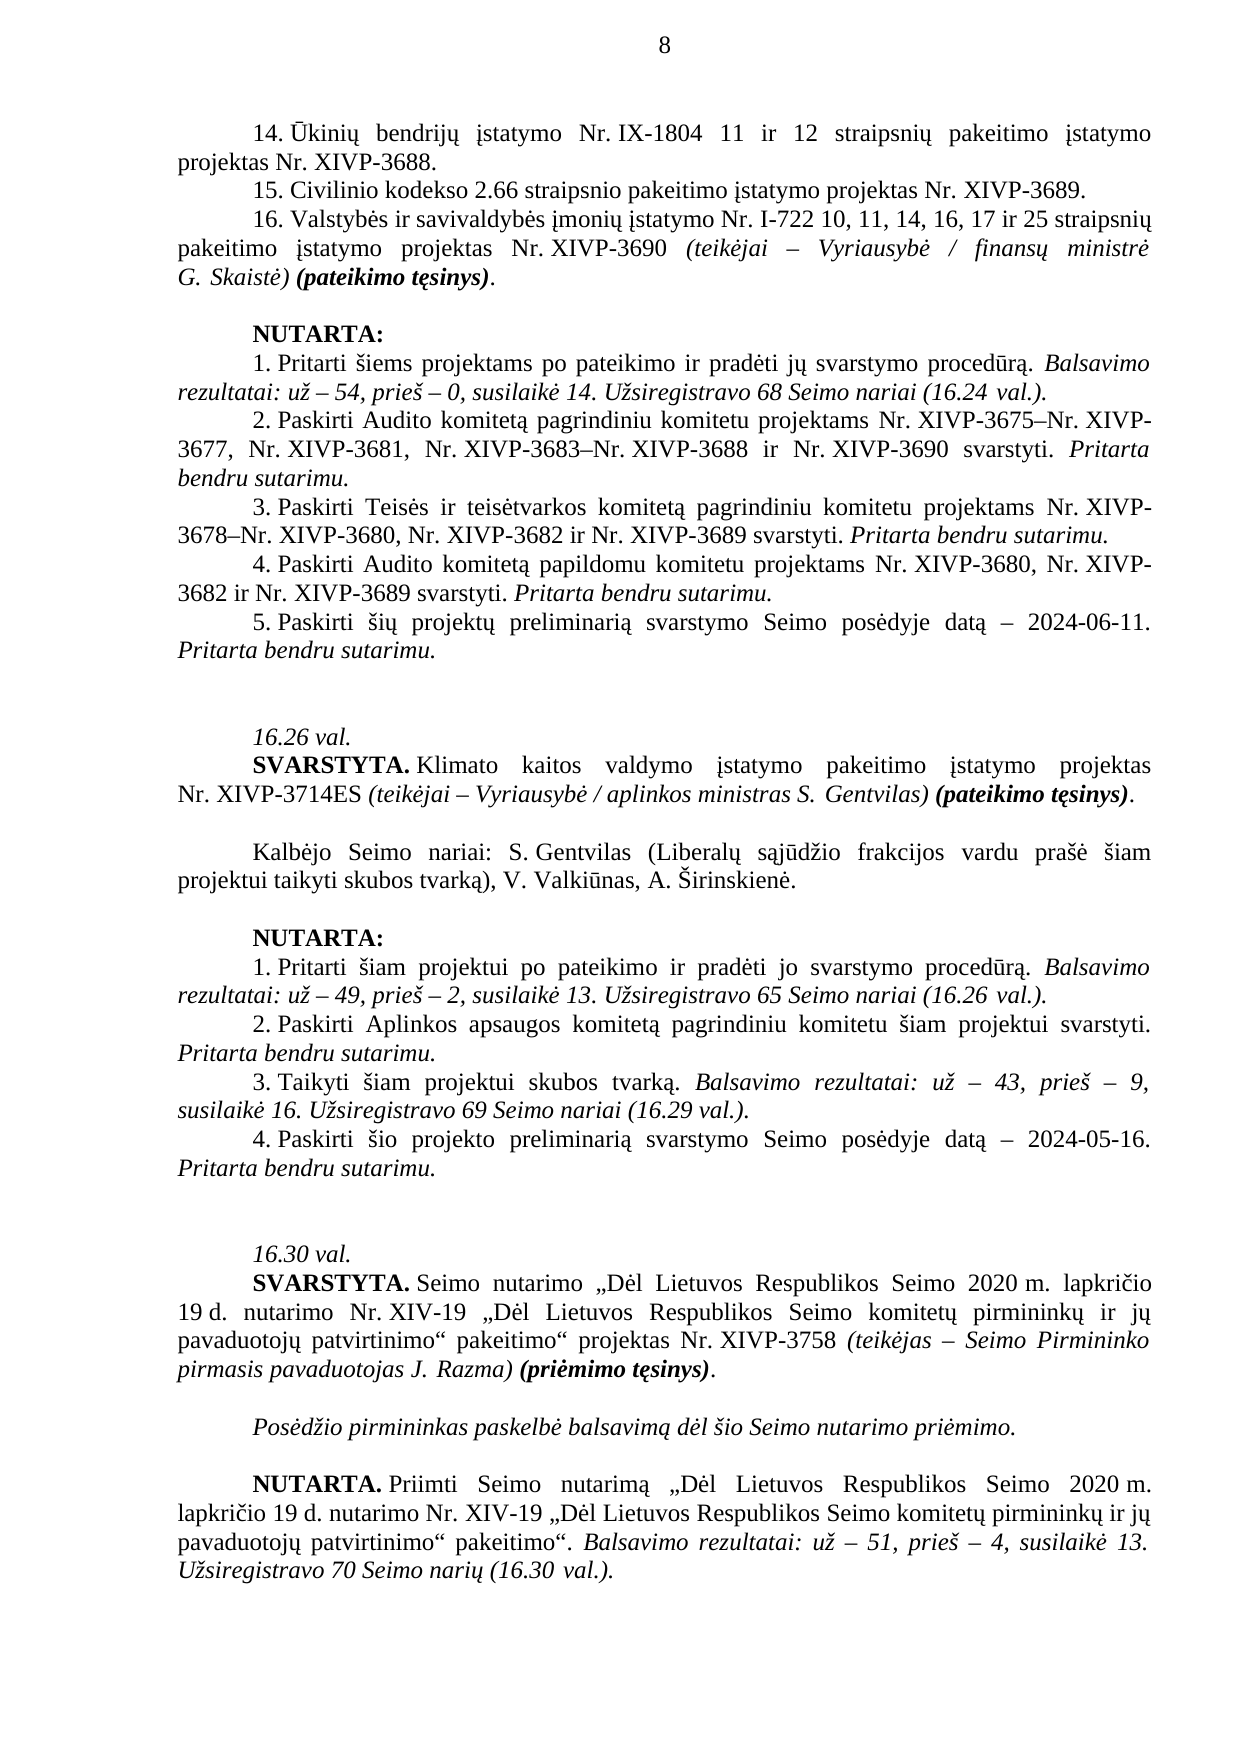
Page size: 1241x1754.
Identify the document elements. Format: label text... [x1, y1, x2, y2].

text 2. Paskirti Audito komitetą pagrindiniu komitetu projektams Nr. XIVP-3675–Nr. XIVP-3677, Nr. XIVP-3681, Nr. XIVP-3683–Nr. XIVP-3688 ir Nr. XIVP-3690 svarstyti. Pritarta bendru sutarimu. [177, 406, 1152, 492]
text 15. Civilinio kodekso 2.66 straipsnio pakeitimo įstatymo projektas Nr. XIVP-3689. [177, 176, 1152, 204]
text Posėdžio pirmininkas paskelbė balsavimą dėl šio Seimo nutarimo priėmimo. [177, 1412, 1152, 1441]
text NUTARTA: [177, 923, 1152, 952]
text 2. Paskirti Aplinkos apsaugos komitetą pagrindiniu komitetu šiam projektui svarstyti. Pritarta bendru sutarimu. [177, 1009, 1152, 1067]
text 5. Paskirti šių projektų preliminarią svarstymo Seimo posėdyje datą – 2024-06-11. Pritarta bendru sutarimu. [177, 607, 1152, 664]
text NUTARTA. Priimti Seimo nutarimą „Dėl Lietuvos Respublikos Seimo 2020 m. lapkričio 19 d. nutarimo Nr. XIV-19 „Dėl Lietuvos Respublikos Seimo komitetų pirmininkų ir jų pavaduotojų patvirtinimo“ pakeitimo“. Balsavimo rezultatai: už – 51, prieš – 4, susilaikė 13. Užsiregistravo 70 Seimo narių (16.30 val.). [177, 1469, 1152, 1584]
text 16. Valstybės ir savivaldybės įmonių įstatymo Nr. I-722 10, 11, 14, 16, 17 ir 25 straipsnių pakeitimo įstatymo projektas Nr. XIVP-3690 (teikėjai – Vyriausybė / finansų ministrė G. Skaistė) (pateikimo tęsinys). [177, 204, 1152, 291]
text 1. Pritarti šiam projektui po pateikimo ir pradėti jo svarstymo procedūrą. Balsavimo rezultatai: už – 49, prieš – 2, susilaikė 13. Užsiregistravo 65 Seimo nariai (16.26 val.). [177, 952, 1152, 1009]
text 3. Paskirti Teisės ir teisėtvarkos komitetą pagrindiniu komitetu projektams Nr. XIVP-3678–Nr. XIVP-3680, Nr. XIVP-3682 ir Nr. XIVP-3689 svarstyti. Pritarta bendru sutarimu. [177, 492, 1152, 549]
text 14. Ūkinių bendrijų įstatymo Nr. IX-1804 11 ir 12 straipsnių pakeitimo įstatymo projektas Nr. XIVP-3688. [177, 118, 1152, 176]
text 4. Paskirti šio projekto preliminarią svarstymo Seimo posėdyje datą – 2024-05-16. Pritarta bendru sutarimu. [177, 1124, 1152, 1182]
text 4. Paskirti Audito komitetą papildomu komitetu projektams Nr. XIVP-3680, Nr. XIVP-3682 ir Nr. XIVP-3689 svarstyti. Pritarta bendru sutarimu. [177, 549, 1152, 607]
text 3. Taikyti šiam projektui skubos tvarką. Balsavimo rezultatai: už – 43, prieš – 9, susilaikė 16. Užsiregistravo 69 Seimo nariai (16.29 val.). [177, 1067, 1152, 1124]
text NUTARTA: [177, 319, 1152, 348]
text 16.26 val. [177, 722, 1152, 751]
text Kalbėjo Seimo nariai: S. Gentvilas (Liberalų sąjūdžio frakcijos vardu prašė šiam projektui taikyti skubos tvarką), V. Valkiūnas, A. Širinskienė. [177, 837, 1152, 894]
text SVARSTYTA. Klimato kaitos valdymo įstatymo pakeitimo įstatymo projektas Nr. XIVP-3714ES (teikėjai – Vyriausybė / aplinkos ministras S. Gentvilas) (pateikimo tęsinys). [177, 751, 1152, 808]
text 1. Pritarti šiems projektams po pateikimo ir pradėti jų svarstymo procedūrą. Balsavimo rezultatai: už – 54, prieš – 0, susilaikė 14. Užsiregistravo 68 Seimo nariai (16.24 val.). [177, 348, 1152, 406]
text SVARSTYTA. Seimo nutarimo „Dėl Lietuvos Respublikos Seimo 2020 m. lapkričio 19 d. nutarimo Nr. XIV-19 „Dėl Lietuvos Respublikos Seimo komitetų pirmininkų ir jų pavaduotojų patvirtinimo“ pakeitimo“ projektas Nr. XIVP-3758 (teikėjas – Seimo Pirmininko pirmasis pavaduotojas J. Razma) (priėmimo tęsinys). [177, 1268, 1152, 1383]
text 16.30 val. [177, 1239, 1152, 1268]
